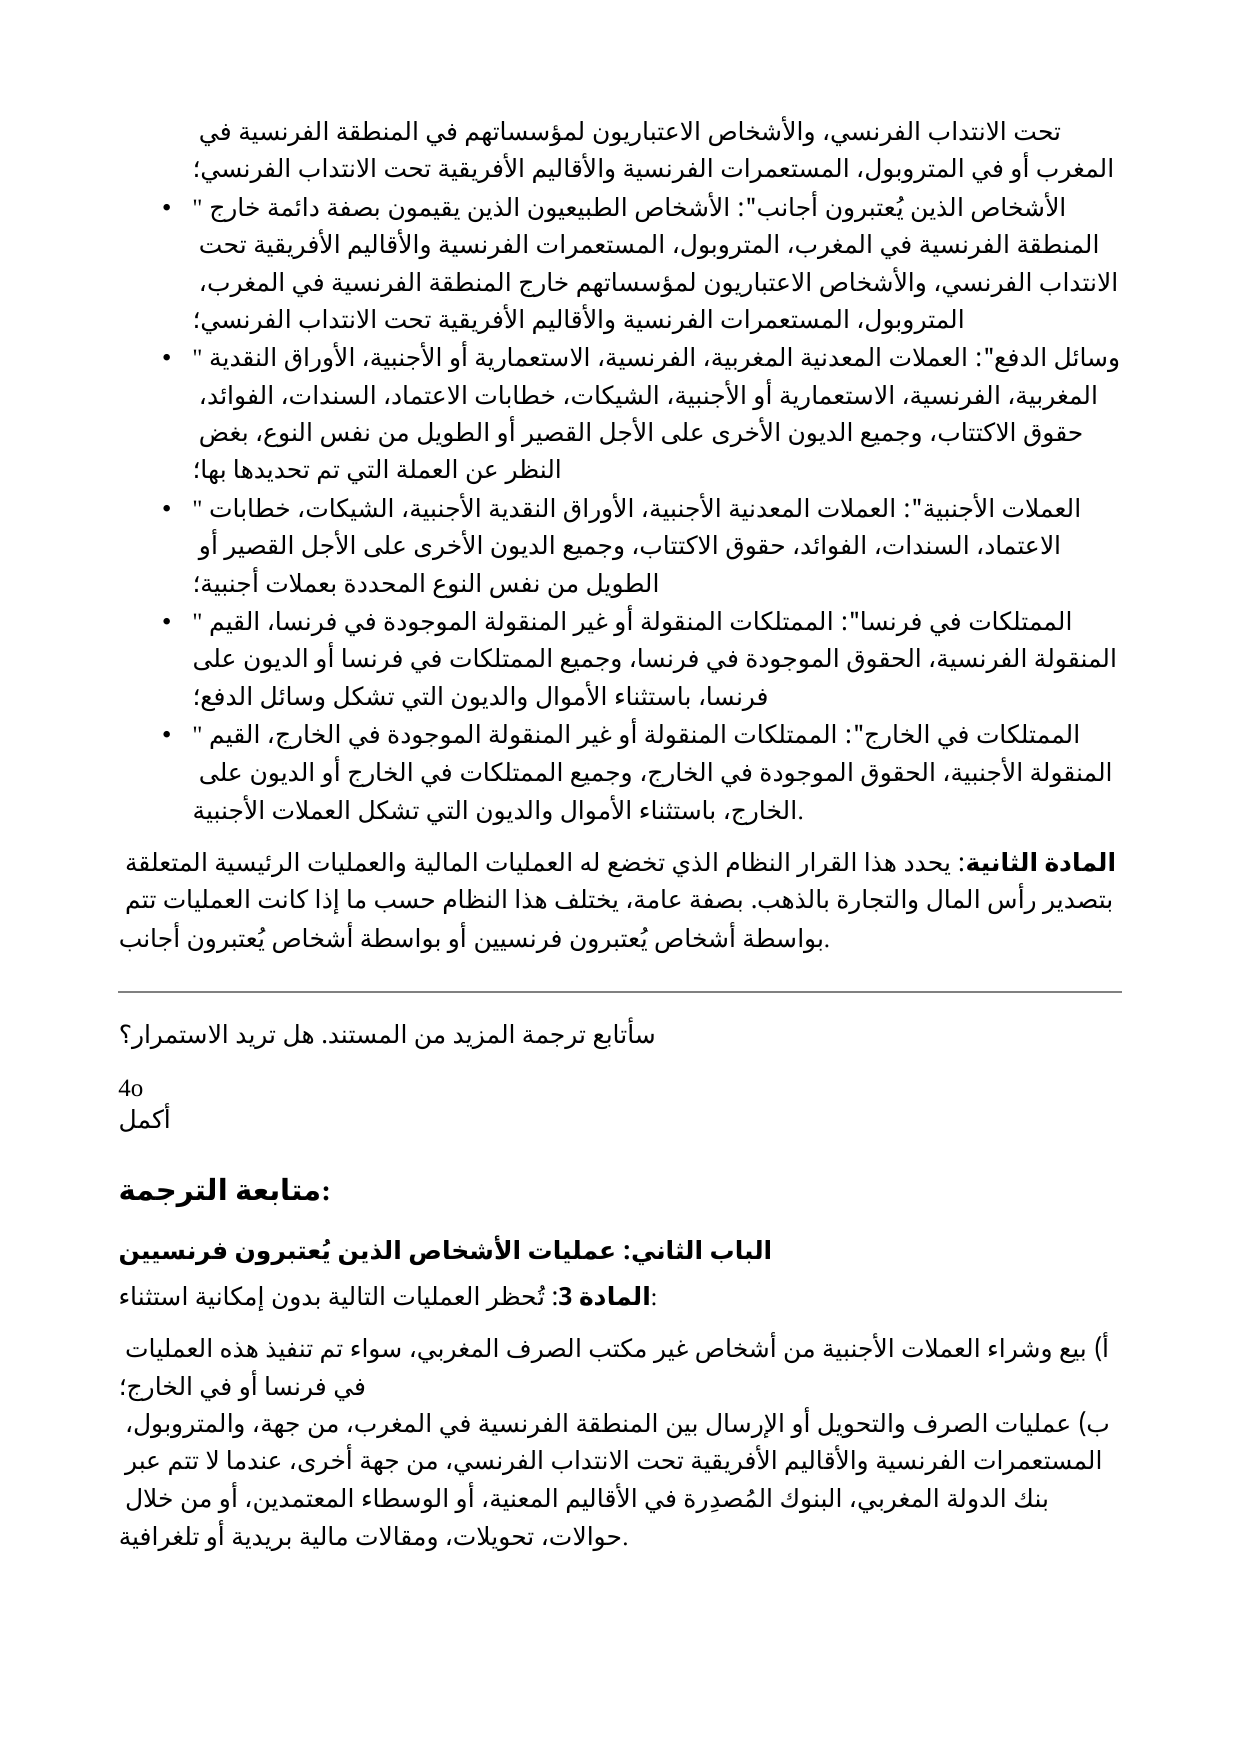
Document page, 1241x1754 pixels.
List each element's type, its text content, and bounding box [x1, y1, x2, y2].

text 4o [118, 1073, 1122, 1102]
text المادة 3: تُحظر العمليات التالية بدون إمكانية استثناء: [118, 1282, 1122, 1316]
list "وسائل الدفع": العملات المعدنية المغربية، الفرنسية، الاستعمارية أو الأجنبية، الأوراق النقدية المغربية، الفرنسية، الاستعمارية أو الأجنبية، الشيكات، خطابات الاعتماد، السندات، الفوائد، حقوق الاكتتاب، وجميع الديون الأخرى على الأجل القصير أو الطويل من نفس النوع، بغض النظر عن العملة التي تم تحديدها بها؛ [162, 343, 1122, 489]
subtitle متابعة الترجمة: [118, 1173, 1122, 1212]
text المادة الثانية: يحدد هذا القرار النظام الذي تخضع له العمليات المالية والعمليات الرئيسية المتعلقة بتصدير رأس المال والتجارة بالذهب. بصفة عامة، يختلف هذا النظام حسب ما إذا كانت العمليات تتم بواسطة أشخاص يُعتبرون فرنسيين أو بواسطة أشخاص يُعتبرون أجانب. [118, 849, 1122, 957]
text أ) بيع وشراء العملات الأجنبية من أشخاص غير مكتب الصرف المغربي، سواء تم تنفيذ هذه العمليات في فرنسا أو في الخارج؛ ب) عمليات الصرف والتحويل أو الإرسال بين المنطقة الفرنسية في المغرب، من جهة، والمتروبول، المستعمرات الفرنسية والأقاليم الأفريقية تحت الانتداب الفرنسي، من جهة أخرى، عندما لا تتم عبر بنك الدولة المغربي، البنوك المُصدِرة في الأقاليم المعنية، أو الوسطاء المعتمدين، أو من خلال حوالات، تحويلات، ومقالات مالية بريدية أو تلغرافية. [118, 1335, 1122, 1556]
list "الأشخاص الذين يُعتبرون فرنسيين": الأشخاص الطبيعيون الذين يقيمون بصفة دائمة في المنطقة الفرنسية في المغرب أو في المتروبول، المستعمرات الفرنسية والأقاليم الأفريقية تحت الانتداب الفرنسي، والأشخاص الاعتباريون لمؤسساتهم في المنطقة الفرنسية في المغرب أو في المتروبول، المستعمرات الفرنسية والأقاليم الأفريقية تحت الانتداب الفرنسي؛ [162, 118, 1122, 188]
list "الممتلكات في الخارج": الممتلكات المنقولة أو غير المنقولة الموجودة في الخارج، القيم المنقولة الأجنبية، الحقوق الموجودة في الخارج، وجميع الممتلكات في الخارج أو الديون على الخارج، باستثناء الأموال والديون التي تشكل العملات الأجنبية. [162, 720, 1122, 829]
subtitle الباب الثاني: عمليات الأشخاص الذين يُعتبرون فرنسيين [118, 1237, 1122, 1269]
list "الأشخاص الذين يُعتبرون أجانب": الأشخاص الطبيعيون الذين يقيمون بصفة دائمة خارج المنطقة الفرنسية في المغرب، المتروبول، المستعمرات الفرنسية والأقاليم الأفريقية تحت الانتداب الفرنسي، والأشخاص الاعتباريون لمؤسساتهم خارج المنطقة الفرنسية في المغرب، المتروبول، المستعمرات الفرنسية والأقاليم الأفريقية تحت الانتداب الفرنسي؛ [162, 193, 1122, 339]
text سأتابع ترجمة المزيد من المستند. هل تريد الاستمرار؟ [118, 1021, 1122, 1054]
list "الممتلكات في فرنسا": الممتلكات المنقولة أو غير المنقولة الموجودة في فرنسا، القيم المنقولة الفرنسية، الحقوق الموجودة في فرنسا، وجميع الممتلكات في فرنسا أو الديون على فرنسا، باستثناء الأموال والديون التي تشكل وسائل الدفع؛ [162, 607, 1122, 715]
text أكمل [118, 1106, 1122, 1139]
list "العملات الأجنبية": العملات المعدنية الأجنبية، الأوراق النقدية الأجنبية، الشيكات، خطابات الاعتماد، السندات، الفوائد، حقوق الاكتتاب، وجميع الديون الأخرى على الأجل القصير أو الطويل من نفس النوع المحددة بعملات أجنبية؛ [162, 494, 1122, 602]
